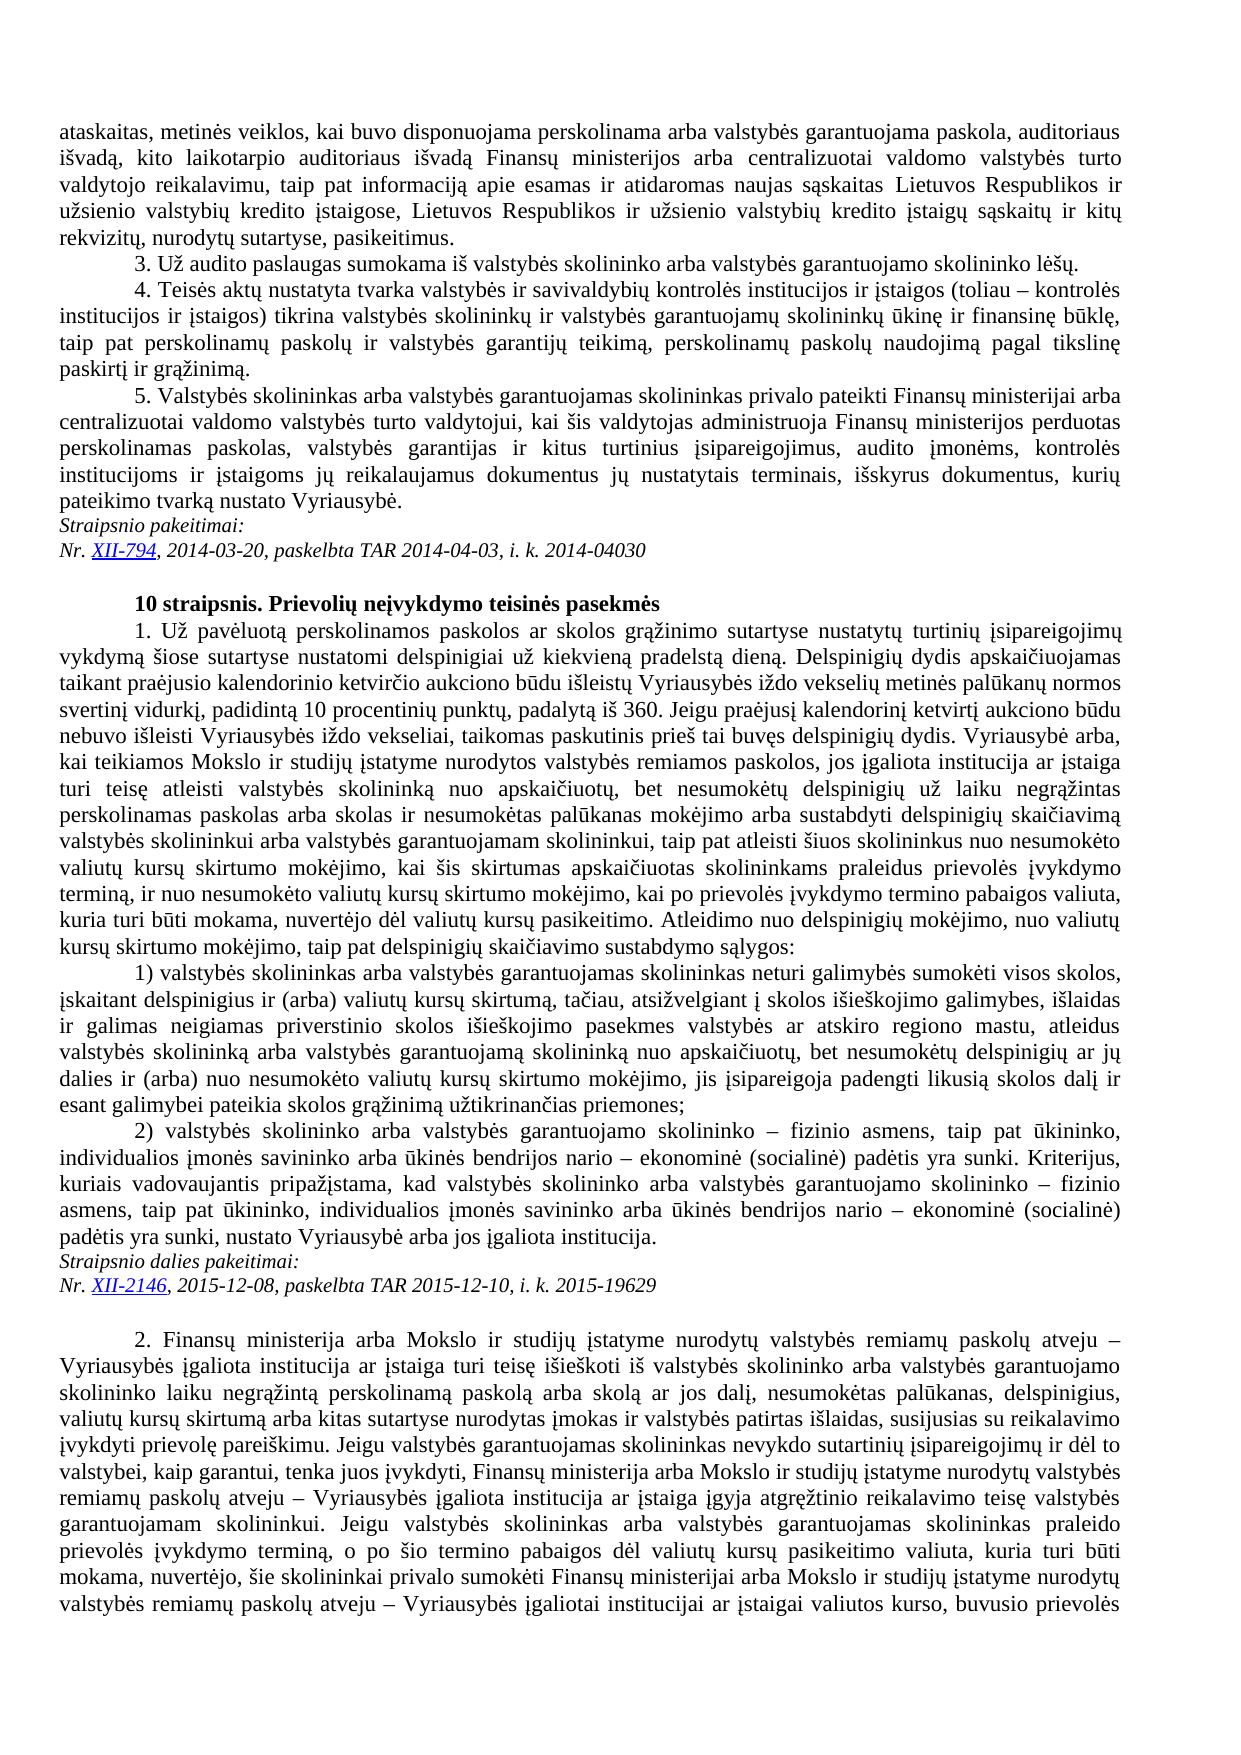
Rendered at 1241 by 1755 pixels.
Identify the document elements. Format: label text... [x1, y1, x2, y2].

text 1) valstybės skolininkas arba valstybės garantuojamas skolininkas neturi galimybės sumokėti visos skolos, įskaitant delspinigius ir (arba) valiutų kursų skirtumą, tačiau, atsižvelgiant į skolos išieškojimo galimybes, išlaidas ir galimas neigiamas priverstinio skolos išieškojimo pasekmes valstybės ar atskiro regiono mastu, atleidus valstybės skolininką arba valstybės garantuojamą skolininką nuo apskaičiuotų, bet nesumokėtų delspinigių ar jų dalies ir (arba) nuo nesumokėto valiutų kursų skirtumo mokėjimo, jis įsipareigoja padengti likusią skolos dalį ir esant galimybei pateikia skolos grąžinimą užtikrinančias priemones; [59, 959, 1122, 1117]
text 2) valstybės skolininko arba valstybės garantuojamo skolininko – fizinio asmens, taip pat ūkininko, individualios įmonės savininko arba ūkinės bendrijos nario – ekonominė (socialinė) padėtis yra sunki. Kriterijus, kuriais vadovaujantis pripažįstama, kad valstybės skolininko arba valstybės garantuojamo skolininko – fizinio asmens, taip pat ūkininko, individualios įmonės savininko arba ūkinės bendrijos nario – ekonominė (socialinė) padėtis yra sunki, nustato Vyriausybė arba jos įgaliota institucija. [59, 1117, 1122, 1249]
text 10 straipsnis. Prievolių neįvykdymo teisinės pasekmės [59, 590, 1122, 617]
text Nr. XII-794, 2014-03-20, paskelbta TAR 2014-04-03, i. k. 2014-04030 [59, 537, 1122, 562]
text 4. Teisės aktų nustatyta tvarka valstybės ir savivaldybių kontrolės institucijos ir įstaigos (toliau – kontrolės institucijos ir įstaigos) tikrina valstybės skolininkų ir valstybės garantuojamų skolininkų ūkinę ir finansinę būklę, taip pat perskolinamų paskolų ir valstybės garantijų teikimą, perskolinamų paskolų naudojimą pagal tikslinę paskirtį ir grąžinimą. [59, 276, 1122, 382]
text 5. Valstybės skolininkas arba valstybės garantuojamas skolininkas privalo pateikti Finansų ministerijai arba centralizuotai valdomo valstybės turto valdytojui, kai šis valdytojas administruoja Finansų ministerijos perduotas perskolinamas paskolas, valstybės garantijas ir kitus turtinius įsipareigojimus, audito įmonėms, kontrolės institucijoms ir įstaigoms jų reikalaujamus dokumentus jų nustatytais terminais, išskyrus dokumentus, kurių pateikimo tvarką nustato Vyriausybė. [59, 382, 1122, 513]
text Nr. XII-2146, 2015-12-08, paskelbta TAR 2015-12-10, i. k. 2015-19629 [59, 1273, 1122, 1297]
text 3. Už audito paslaugas sumokama iš valstybės skolininko arba valstybės garantuojamo skolininko lėšų. [59, 250, 1122, 276]
text ataskaitas, metinės veiklos, kai buvo disponuojama perskolinama arba valstybės garantuojama paskola, auditoriaus išvadą, kito laikotarpio auditoriaus išvadą Finansų ministerijos arba centralizuotai valdomo valstybės turto valdytojo reikalavimu, taip pat informaciją apie esamas ir atidaromas naujas sąskaitas Lietuvos Respublikos ir užsienio valstybių kredito įstaigose, Lietuvos Respublikos ir užsienio valstybių kredito įstaigų sąskaitų ir kitų rekvizitų, nurodytų sutartyse, pasikeitimus. [59, 118, 1122, 250]
text 2. Finansų ministerija arba Mokslo ir studijų įstatyme nurodytų valstybės remiamų paskolų atveju – Vyriausybės įgaliota institucija ar įstaiga turi teisę išieškoti iš valstybės skolininko arba valstybės garantuojamo skolininko laiku negrąžintą perskolinamą paskolą arba skolą ar jos dalį, nesumokėtas palūkanas, delspinigius, valiutų kursų skirtumą arba kitas sutartyse nurodytas įmokas ir valstybės patirtas išlaidas, susijusias su reikalavimo įvykdyti prievolę pareiškimu. Jeigu valstybės garantuojamas skolininkas nevykdo sutartinių įsipareigojimų ir dėl to valstybei, kaip garantui, tenka juos įvykdyti, Finansų ministerija arba Mokslo ir studijų įstatyme nurodytų valstybės remiamų paskolų atveju – Vyriausybės įgaliota institucija ar įstaiga įgyja atgręžtinio reikalavimo teisę valstybės garantuojamam skolininkui. Jeigu valstybės skolininkas arba valstybės garantuojamas skolininkas praleido prievolės įvykdymo terminą, o po šio termino pabaigos dėl valiutų kursų pasikeitimo valiuta, kuria turi būti mokama, nuvertėjo, šie skolininkai privalo sumokėti Finansų ministerijai arba Mokslo ir studijų įstatyme nurodytų valstybės remiamų paskolų atveju – Vyriausybės įgaliotai institucijai ar įstaigai valiutos kurso, buvusio prievolės [59, 1326, 1122, 1616]
text Straipsnio pakeitimai: [59, 513, 1122, 537]
text 1. Už pavėluotą perskolinamos paskolos ar skolos grąžinimo sutartyse nustatytų turtinių įsipareigojimų vykdymą šiose sutartyse nustatomi delspinigiai už kiekvieną pradelstą dieną. Delspinigių dydis apskaičiuojamas taikant praėjusio kalendorinio ketvirčio aukciono būdu išleistų Vyriausybės iždo vekselių metinės palūkanų normos svertinį vidurkį, padidintą 10 procentinių punktų, padalytą iš 360. Jeigu praėjusį kalendorinį ketvirtį aukciono būdu nebuvo išleisti Vyriausybės iždo vekseliai, taikomas paskutinis prieš tai buvęs delspinigių dydis. Vyriausybė arba, kai teikiamos Mokslo ir studijų įstatyme nurodytos valstybės remiamos paskolos, jos įgaliota institucija ar įstaiga turi teisę atleisti valstybės skolininką nuo apskaičiuotų, bet nesumokėtų delspinigių už laiku negrąžintas perskolinamas paskolas arba skolas ir nesumokėtas palūkanas mokėjimo arba sustabdyti delspinigių skaičiavimą valstybės skolininkui arba valstybės garantuojamam skolininkui, taip pat atleisti šiuos skolininkus nuo nesumokėto valiutų kursų skirtumo mokėjimo, kai šis skirtumas apskaičiuotas skolininkams praleidus prievolės įvykdymo terminą, ir nuo nesumokėto valiutų kursų skirtumo mokėjimo, kai po prievolės įvykdymo termino pabaigos valiuta, kuria turi būti mokama, nuvertėjo dėl valiutų kursų pasikeitimo. Atleidimo nuo delspinigių mokėjimo, nuo valiutų kursų skirtumo mokėjimo, taip pat delspinigių skaičiavimo sustabdymo sąlygos: [59, 617, 1122, 959]
text Straipsnio dalies pakeitimai: [59, 1249, 1122, 1273]
